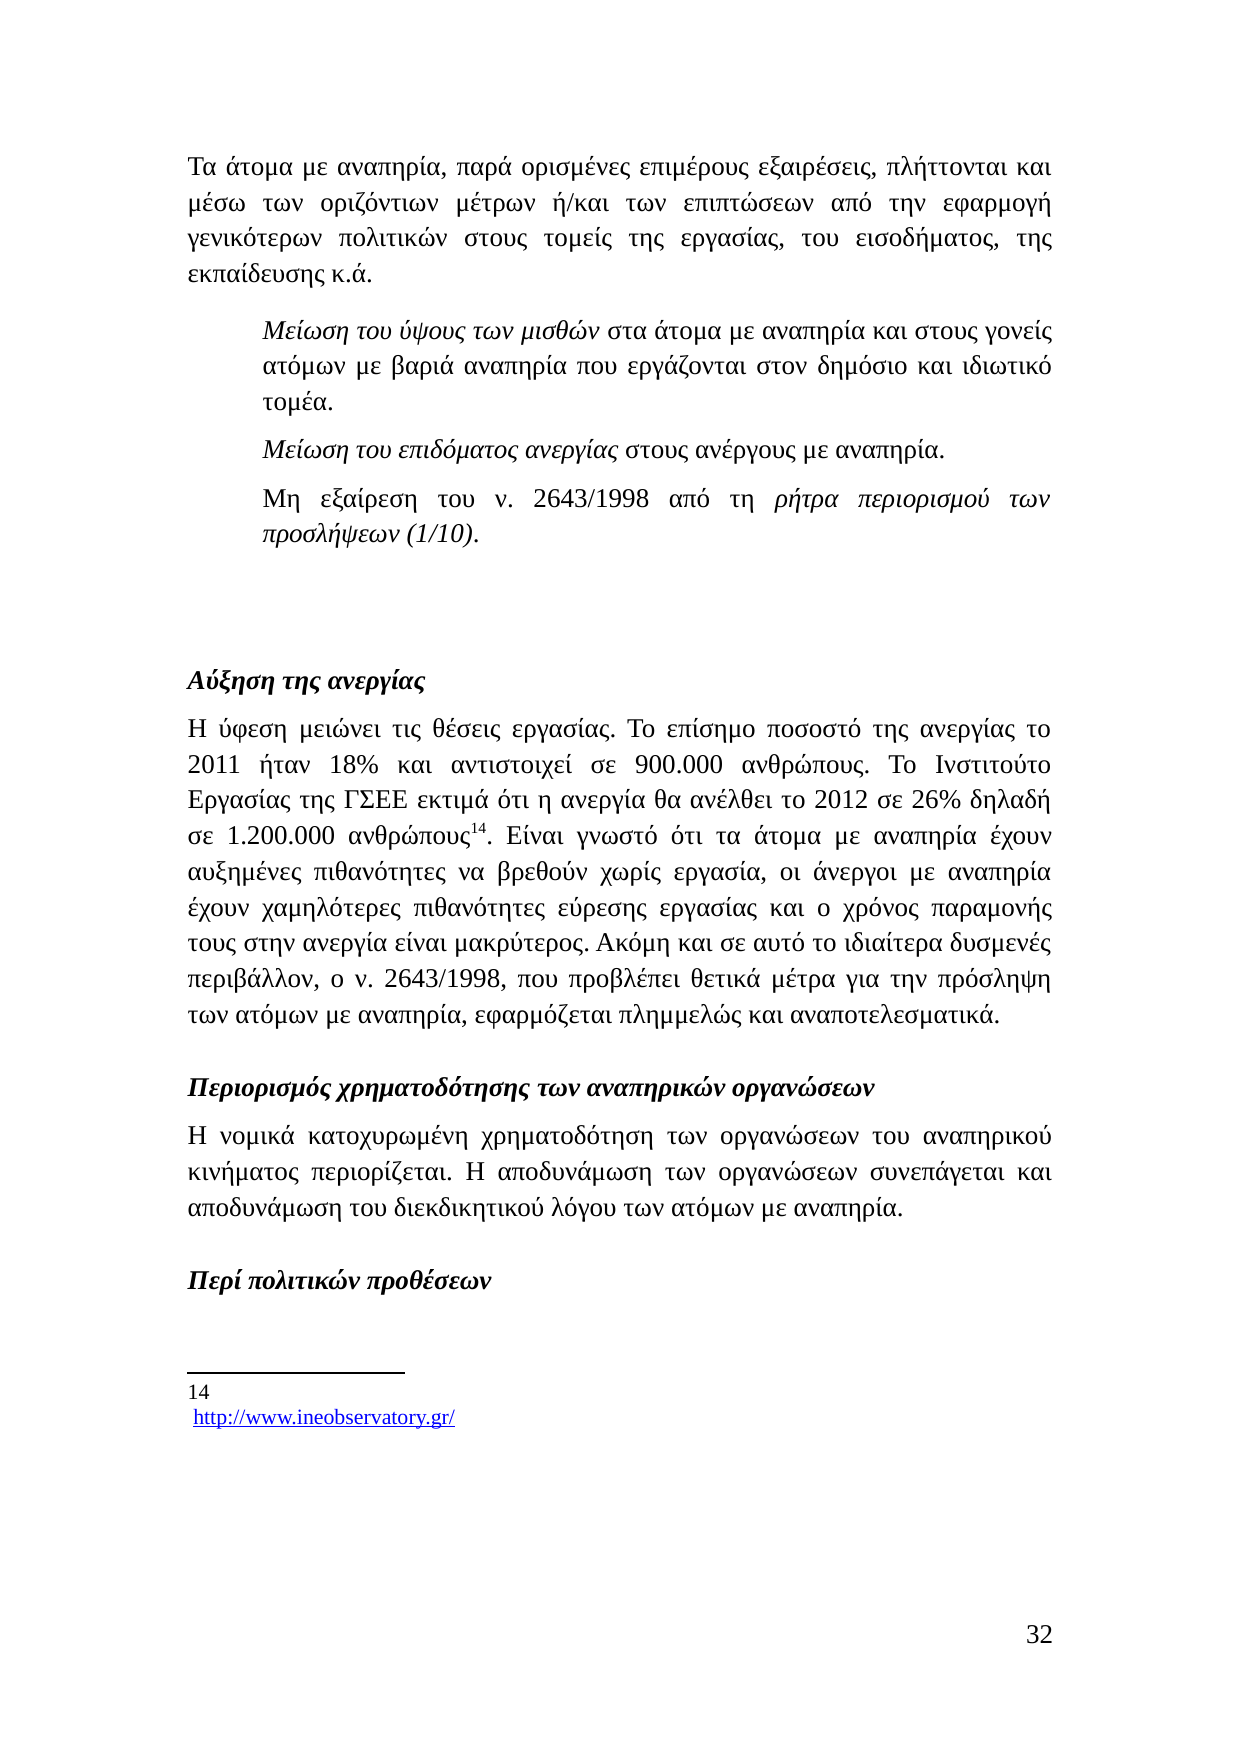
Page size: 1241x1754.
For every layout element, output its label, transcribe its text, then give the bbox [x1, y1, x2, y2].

text Μείωση του επιδόματος ανεργίας στους ανέργους με αναπηρία. [262, 433, 1053, 464]
text Περιορισμός χρηματοδότησης των αναπηρικών οργανώσεων [187, 1071, 1053, 1102]
text Η ύφεση μειώνει τις θέσεις εργασίας. Το επίσημο ποσοστό της ανεργίας το 2011 ήταν 18% και αντιστοιχεί σε 900.000 ανθρώπους. Το Ινστιτούτο Εργασίας της ΓΣΕΕ εκτιμά ότι η ανεργία θα ανέλθει το 2012 σε 26% δηλαδή σε 1.200.000 ανθρώπους. Είναι γνωστό ότι τα άτομα με αναπηρία έχουν αυξημένες πιθανότητες να βρεθούν χωρίς εργασία, οι άνεργοι με αναπηρία έχουν χαμηλότερες πιθανότητες εύρεσης εργασίας και ο χρόνος παραμονής τους στην ανεργία είναι μακρύτερος. Ακόμη και σε αυτό το ιδιαίτερα δυσμενές περιβάλλον, ο ν. 2643/1998, που προβλέπει θετικά μέτρα για την πρόσληψη των ατόμων με αναπηρία, εφαρμόζεται πλημμελώς και αναποτελεσματικά. [187, 712, 1053, 1029]
text Αύξηση της ανεργίας [187, 664, 1053, 695]
text Μείωση του ύψους των μισθών στα άτομα με αναπηρία και στους γονείς ατόμων με βαριά αναπηρία που εργάζονται στον δημόσιο και ιδιωτικό τομέα. [262, 314, 1053, 416]
text Τα άτομα με αναπηρία, παρά ορισμένες επιμέρους εξαιρέσεις, πλήττονται και μέσω των οριζόντιων μέτρων ή/και των επιπτώσεων από την εφαρμογή γενικότερων πολιτικών στους τομείς της εργασίας, του εισοδήματος, της εκπαίδευσης κ.ά. [187, 150, 1053, 288]
text Μη εξαίρεση του ν. 2643/1998 από τη ρήτρα περιορισμού των προσλήψεων (1/10). [262, 482, 1053, 548]
text Περί πολιτικών προθέσεων [187, 1264, 1053, 1295]
text Η νομικά κατοχυρωμένη χρηματοδότηση των οργανώσεων του αναπηρικού κινήματος περιορίζεται. Η αποδυνάμωση των οργανώσεων συνεπάγεται και αποδυνάμωση του διεκδικητικού λόγου των ατόμων με αναπηρία. [187, 1119, 1053, 1222]
text http://www.ineobservatory.gr/ [187, 1379, 1053, 1429]
